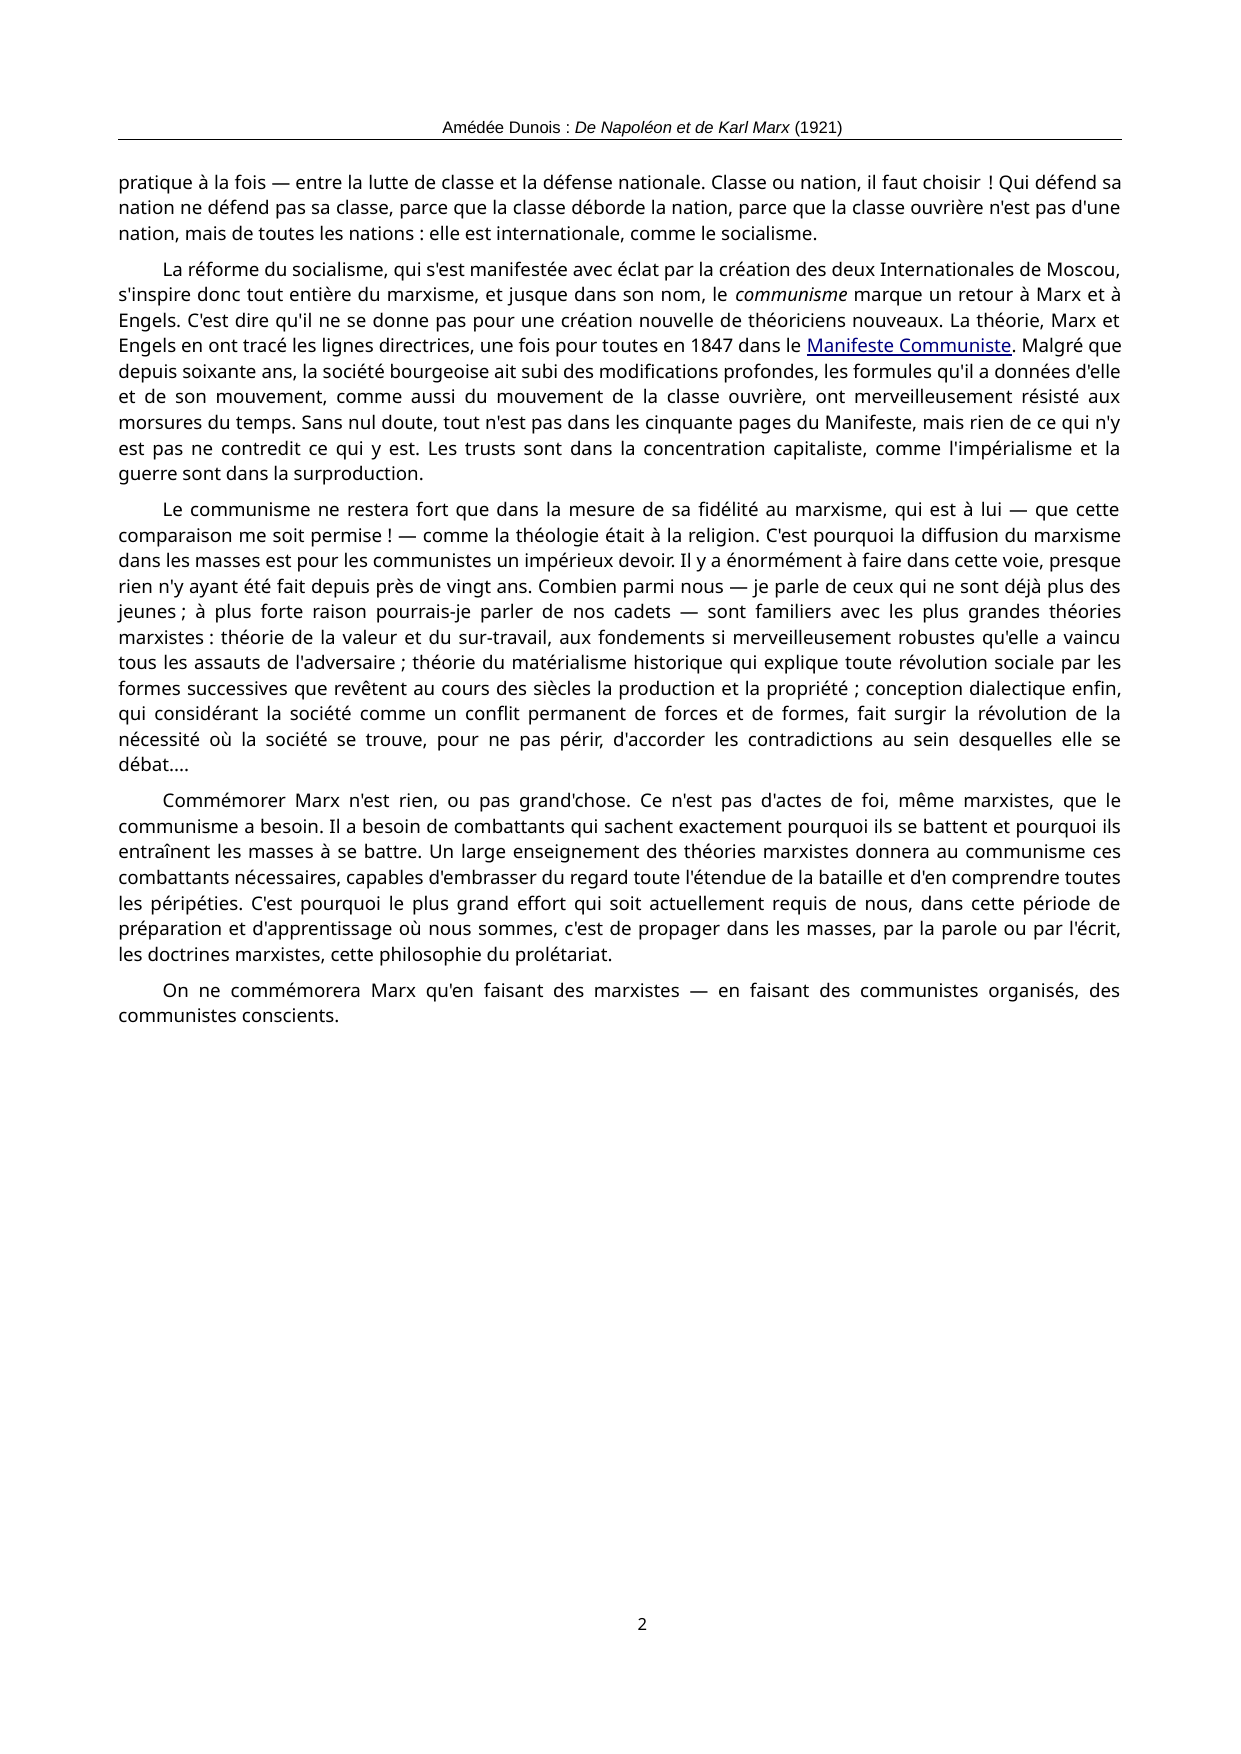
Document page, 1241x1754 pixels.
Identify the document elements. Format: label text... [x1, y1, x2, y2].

text Commémorer Marx n'est rien, ou pas grand'chose. Ce n'est pas d'actes de foi, même marxistes, que le communisme a besoin. Il a besoin de combattants qui sachent exactement pourquoi ils se battent et pourquoi ils entraînent les masses à se battre. Un large enseignement des théories marxistes donnera au communisme ces combattants nécessaires, capables d'embrasser du regard toute l'étendue de la bataille et d'en comprendre toutes les péripéties. C'est pourquoi le plus grand effort qui soit actuellement requis de nous, dans cette période de préparation et d'apprentissage où nous sommes, c'est de propager dans les masses, par la parole ou par l'écrit, les doctrines marxistes, cette philosophie du prolétariat. [118, 788, 1122, 966]
text La réforme du socialisme, qui s'est manifestée avec éclat par la création des deux Internationales de Moscou, s'inspire donc tout entière du marxisme, et jusque dans son nom, le communisme marque un retour à Marx et à Engels. C'est dire qu'il ne se donne pas pour une création nouvelle de théoriciens nouveaux. La théorie, Marx et Engels en ont tracé les lignes directrices, une fois pour toutes en 1847 dans le Manifeste Communiste. Malgré que depuis soixante ans, la société bourgeoise ait subi des modifications profondes, les formules qu'il a données d'elle et de son mouvement, comme aussi du mouvement de la classe ouvrière, ont merveilleusement résisté aux morsures du temps. Sans nul doute, tout n'est pas dans les cinquante pages du Manifeste, mais rien de ce qui n'y est pas ne contredit ce qui y est. Les trusts sont dans la concentration capitaliste, comme l'impérialisme et la guerre sont dans la surproduction. [118, 256, 1122, 486]
text On ne commémorera Marx qu'en faisant des marxistes — en faisant des communistes organisés, des communistes conscients. [118, 977, 1122, 1028]
text pratique à la fois — entre la lutte de classe et la défense nationale. Classe ou nation, il faut choisir ! Qui défend sa nation ne défend pas sa classe, parce que la classe déborde la nation, parce que la classe ouvrière n'est pas d'une nation, mais de toutes les nations : elle est internationale, comme le socialisme. [118, 169, 1122, 246]
text Le communisme ne restera fort que dans la mesure de sa fidélité au marxisme, qui est à lui — que cette comparaison me soit permise ! — comme la théologie était à la religion. C'est pourquoi la diffusion du marxisme dans les masses est pour les communistes un impérieux devoir. Il y a énormément à faire dans cette voie, presque rien n'y ayant été fait depuis près de vingt ans. Combien parmi nous — je parle de ceux qui ne sont déjà plus des jeunes ; à plus forte raison pourrais-je parler de nos cadets — sont familiers avec les plus grandes théories marxistes : théorie de la valeur et du sur-travail, aux fondements si merveilleusement robustes qu'elle a vaincu tous les assauts de l'adversaire ; théorie du matérialisme historique qui explique toute révolution sociale par les formes successives que revêtent au cours des siècles la production et la propriété ; conception dialectique enfin, qui considérant la société comme un conflit permanent de forces et de formes, fait surgir la révolution de la nécessité où la société se trouve, pour ne pas périr, d'accorder les contradictions au sein desquelles elle se débat.... [118, 496, 1122, 777]
